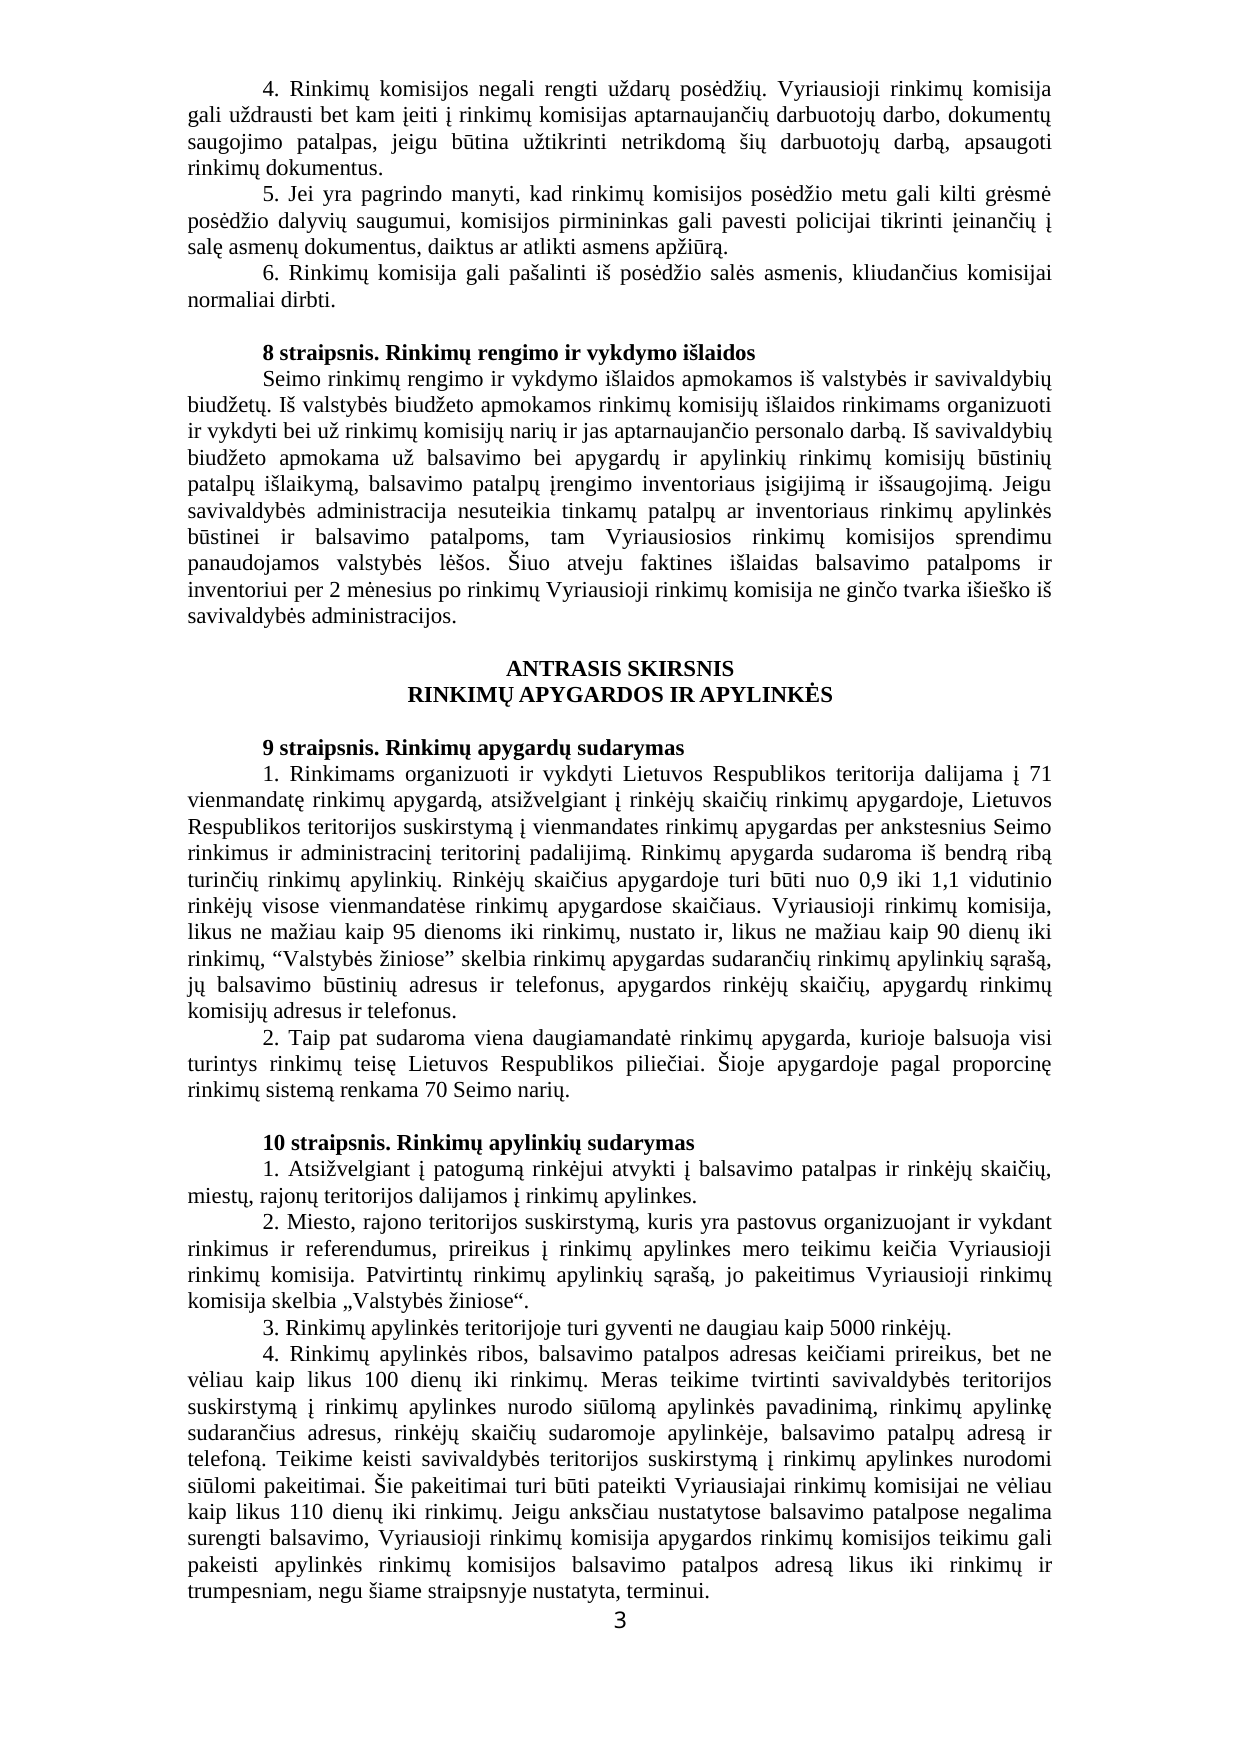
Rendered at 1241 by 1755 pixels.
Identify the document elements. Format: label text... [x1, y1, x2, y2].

text 2. Taip pat sudaroma viena daugiamandatė rinkimų apygarda, kurioje balsuoja visi turintys rinkimų teisę Lietuvos Respublikos piliečiai. Šioje apygardoje pagal proporcinę rinkimų sistemą renkama 70 Seimo narių. [187, 1024, 1053, 1103]
text Seimo rinkimų rengimo ir vykdymo išlaidos apmokamos iš valstybės ir savivaldybių biudžetų. Iš valstybės biudžeto apmokamos rinkimų komisijų išlaidos rinkimams organizuoti ir vykdyti bei už rinkimų komisijų narių ir jas aptarnaujančio personalo darbą. Iš savivaldybių biudžeto apmokama už balsavimo bei apygardų ir apylinkių rinkimų komisijų būstinių patalpų išlaikymą, balsavimo patalpų įrengimo inventoriaus įsigijimą ir išsaugojimą. Jeigu savivaldybės administracija nesuteikia tinkamų patalpų ar inventoriaus rinkimų apylinkės būstinei ir balsavimo patalpoms, tam Vyriausiosios rinkimų komisijos sprendimu panaudojamos valstybės lėšos. Šiuo atveju faktines išlaidas balsavimo patalpoms ir inventoriui per 2 mėnesius po rinkimų Vyriausioji rinkimų komisija ne ginčo tvarka išieško iš savivaldybės administracijos. [187, 365, 1053, 628]
subtitle 9 straipsnis. Rinkimų apygardų sudarymas [187, 734, 1053, 760]
text 1. Atsižvelgiant į patogumą rinkėjui atvykti į balsavimo patalpas ir rinkėjų skaičių, miestų, rajonų teritorijos dalijamos į rinkimų apylinkes. [187, 1156, 1053, 1208]
text 4. Rinkimų apylinkės ribos, balsavimo patalpos adresas keičiami prireikus, bet ne vėliau kaip likus 100 dienų iki rinkimų. Meras teikime tvirtinti savivaldybės teritorijos suskirstymą į rinkimų apylinkes nurodo siūlomą apylinkės pavadinimą, rinkimų apylinkę sudarančius adresus, rinkėjų skaičių sudaromoje apylinkėje, balsavimo patalpų adresą ir telefoną. Teikime keisti savivaldybės teritorijos suskirstymą į rinkimų apylinkes nurodomi siūlomi pakeitimai. Šie pakeitimai turi būti pateikti Vyriausiajai rinkimų komisijai ne vėliau kaip likus 110 dienų iki rinkimų. Jeigu anksčiau nustatytose balsavimo patalpose negalima surengti balsavimo, Vyriausioji rinkimų komisija apygardos rinkimų komisijos teikimu gali pakeisti apylinkės rinkimų komisijos balsavimo patalpos adresą likus iki rinkimų ir trumpesniam, negu šiame straipsnyje nustatyta, terminui. [187, 1340, 1053, 1603]
text 6. Rinkimų komisija gali pašalinti iš posėdžio salės asmenis, kliudančius komisijai normaliai dirbti. [187, 259, 1053, 312]
subtitle RINKIMŲ APYGARDOS IR APYLINKĖS [187, 681, 1053, 707]
text 2. Miesto, rajono teritorijos suskirstymą, kuris yra pastovus organizuojant ir vykdant rinkimus ir referendumus, prireikus į rinkimų apylinkes mero teikimu keičia Vyriausioji rinkimų komisija. Patvirtintų rinkimų apylinkių sąrašą, jo pakeitimus Vyriausioji rinkimų komisija skelbia „Valstybės žiniose“. [187, 1208, 1053, 1314]
text 3. Rinkimų apylinkės teritorijoje turi gyventi ne daugiau kaip 5000 rinkėjų. [187, 1314, 1053, 1340]
subtitle 8 straipsnis. Rinkimų rengimo ir vykdymo išlaidos [187, 338, 1053, 365]
subtitle 10 straipsnis. Rinkimų apylinkių sudarymas [187, 1129, 1053, 1156]
text 5. Jei yra pagrindo manyti, kad rinkimų komisijos posėdžio metu gali kilti grėsmė posėdžio dalyvių saugumui, komisijos pirmininkas gali pavesti policijai tikrinti įeinančių į salę asmenų dokumentus, daiktus ar atlikti asmens apžiūrą. [187, 180, 1053, 259]
text 1. Rinkimams organizuoti ir vykdyti Lietuvos Respublikos teritorija dalijama į 71 vienmandatę rinkimų apygardą, atsižvelgiant į rinkėjų skaičių rinkimų apygardoje, Lietuvos Respublikos teritorijos suskirstymą į vienmandates rinkimų apygardas per ankstesnius Seimo rinkimus ir administracinį teritorinį padalijimą. Rinkimų apygarda sudaroma iš bendrą ribą turinčių rinkimų apylinkių. Rinkėjų skaičius apygardoje turi būti nuo 0,9 iki 1,1 vidutinio rinkėjų visose vienmandatėse rinkimų apygardose skaičiaus. Vyriausioji rinkimų komisija, likus ne mažiau kaip 95 dienoms iki rinkimų, nustato ir, likus ne mažiau kaip 90 dienų iki rinkimų, “Valstybės žiniose” skelbia rinkimų apygardas sudarančių rinkimų apylinkių sąrašą, jų balsavimo būstinių adresus ir telefonus, apygardos rinkėjų skaičių, apygardų rinkimų komisijų adresus ir telefonus. [187, 760, 1053, 1024]
text 4. Rinkimų komisijos negali rengti uždarų posėdžių. Vyriausioji rinkimų komisija gali uždrausti bet kam įeiti į rinkimų komisijas aptarnaujančių darbuotojų darbo, dokumentų saugojimo patalpas, jeigu būtina užtikrinti netrikdomą šių darbuotojų darbą, apsaugoti rinkimų dokumentus. [187, 75, 1053, 180]
subtitle ANTRASIS SKIRSNIS [187, 655, 1053, 681]
